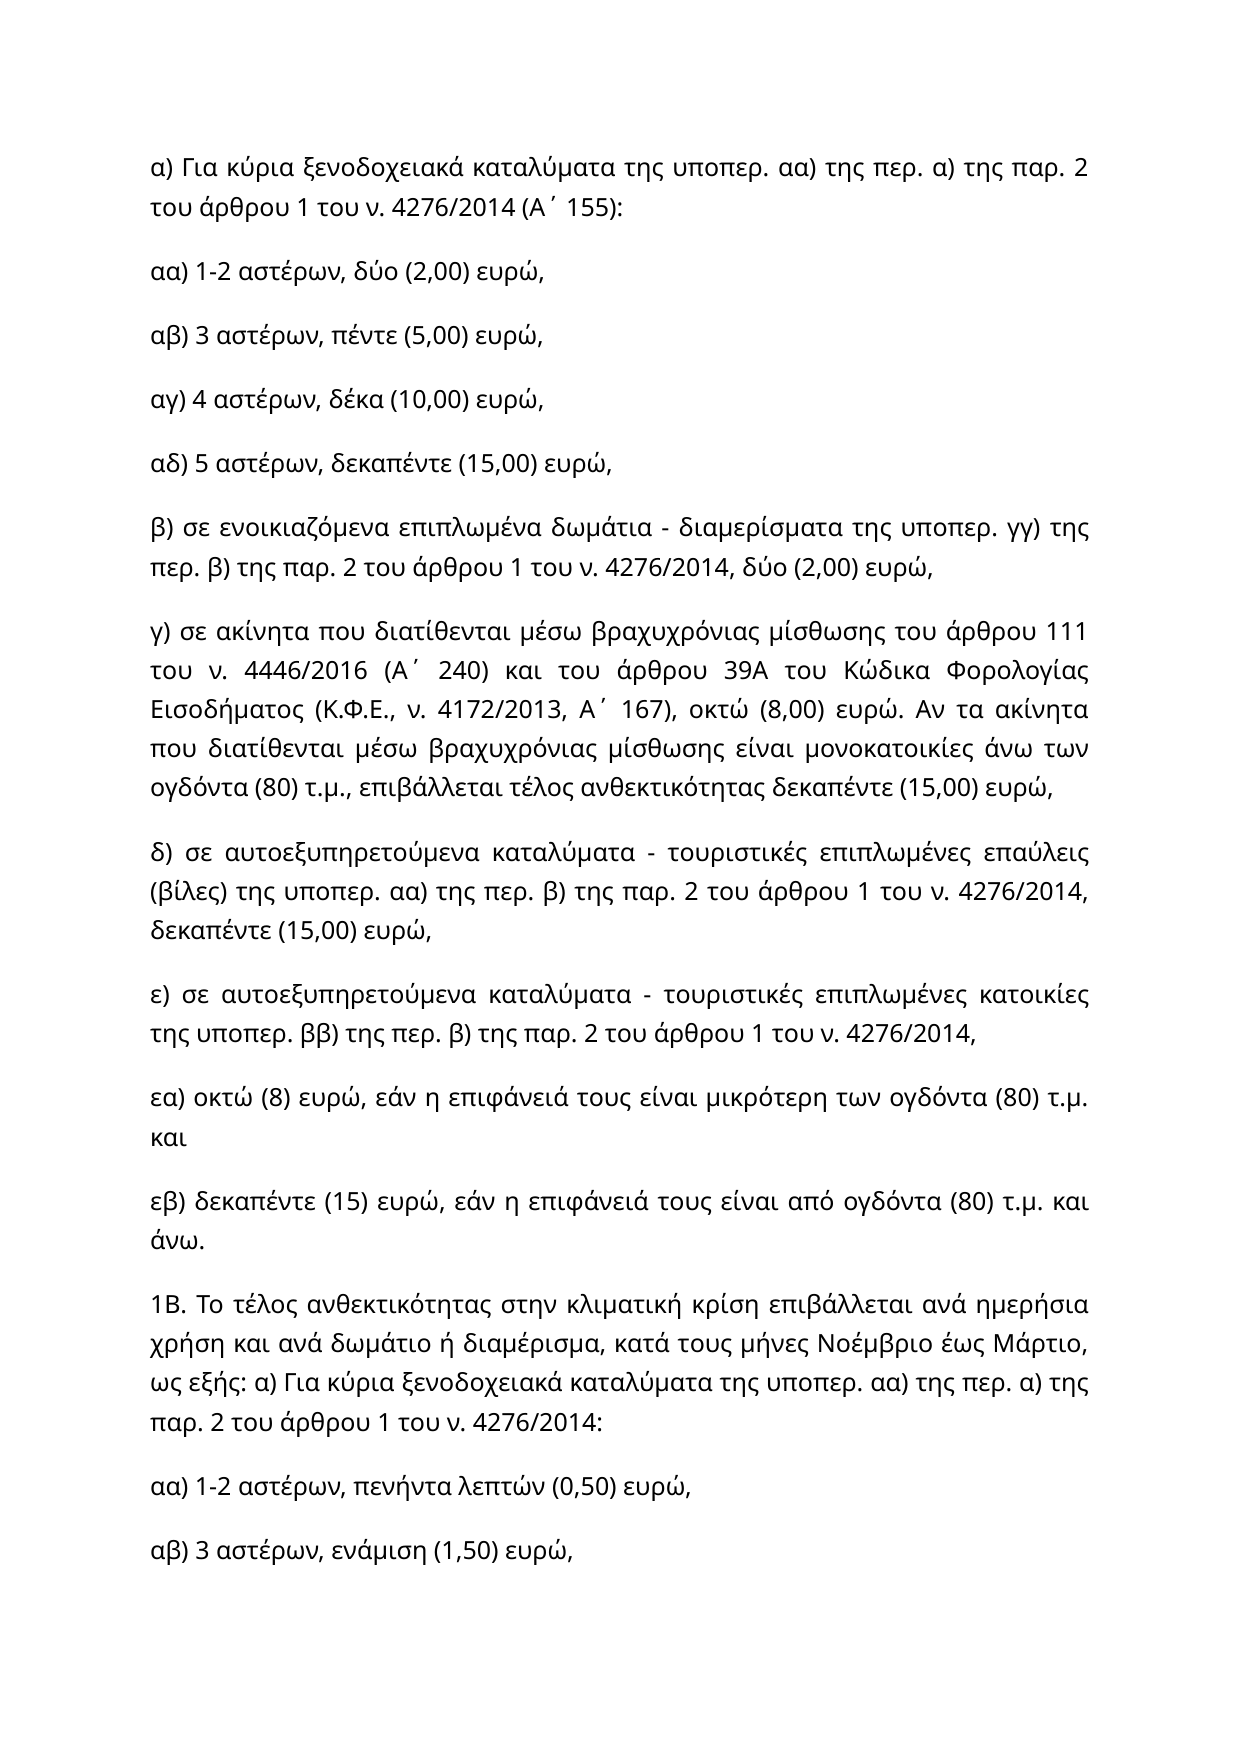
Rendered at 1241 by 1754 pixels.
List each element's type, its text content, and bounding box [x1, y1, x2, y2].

text αβ) 3 αστέρων, ενάμιση (1,50) ευρώ, [150, 1532, 1090, 1567]
text γ) σε ακίνητα που διατίθενται μέσω βραχυχρόνιας μίσθωσης του άρθρου 111 του ν. 4446/2016 (Α΄ 240) και του άρθρου 39Α του Κώδικα Φορολογίας Εισοδήματος (Κ.Φ.Ε., ν. 4172/2013, Α΄ 167), οκτώ (8,00) ευρώ. Αν τα ακίνητα που διατίθενται μέσω βραχυχρόνιας μίσθωσης είναι μονοκατοικίες άνω των ογδόντα (80) τ.μ., επιβάλλεται τέλος ανθεκτικότητας δεκαπέντε (15,00) ευρώ, [150, 613, 1090, 804]
text αα) 1-2 αστέρων, δύο (2,00) ευρώ, [150, 253, 1090, 287]
text εα) οκτώ (8) ευρώ, εάν η επιφάνειά τους είναι μικρότερη των ογδόντα (80) τ.μ. και [150, 1080, 1090, 1153]
text 1Β. Το τέλος ανθεκτικότητας στην κλιματική κρίση επιβάλλεται ανά ημερήσια χρήση και ανά δωμάτιο ή διαμέρισμα, κατά τους μήνες Νοέμβριο έως Μάρτιο, ως εξής: α) Για κύρια ξενοδοχειακά καταλύματα της υποπερ. αα) της περ. α) της παρ. 2 του άρθρου 1 του ν. 4276/2014: [150, 1287, 1090, 1438]
text δ) σε αυτοεξυπηρετούμενα καταλύματα - τουριστικές επιπλωμένες επαύλεις (βίλες) της υποπερ. αα) της περ. β) της παρ. 2 του άρθρου 1 του ν. 4276/2014, δεκαπέντε (15,00) ευρώ, [150, 834, 1090, 947]
text αδ) 5 αστέρων, δεκαπέντε (15,00) ευρώ, [150, 446, 1090, 480]
text αα) 1-2 αστέρων, πενήντα λεπτών (0,50) ευρώ, [150, 1468, 1090, 1502]
text β) σε ενοικιαζόμενα επιπλωμένα δωμάτια - διαμερίσματα της υποπερ. γγ) της περ. β) της παρ. 2 του άρθρου 1 του ν. 4276/2014, δύο (2,00) ευρώ, [150, 510, 1090, 583]
text εβ) δεκαπέντε (15) ευρώ, εάν η επιφάνειά τους είναι από ογδόντα (80) τ.μ. και άνω. [150, 1183, 1090, 1257]
text αβ) 3 αστέρων, πέντε (5,00) ευρώ, [150, 317, 1090, 352]
text αγ) 4 αστέρων, δέκα (10,00) ευρώ, [150, 382, 1090, 416]
text ε) σε αυτοεξυπηρετούμενα καταλύματα - τουριστικές επιπλωμένες κατοικίες της υποπερ. ββ) της περ. β) της παρ. 2 του άρθρου 1 του ν. 4276/2014, [150, 977, 1090, 1050]
text α) Για κύρια ξενοδοχειακά καταλύματα της υποπερ. αα) της περ. α) της παρ. 2 του άρθρου 1 του ν. 4276/2014 (Α΄ 155): [150, 150, 1090, 223]
